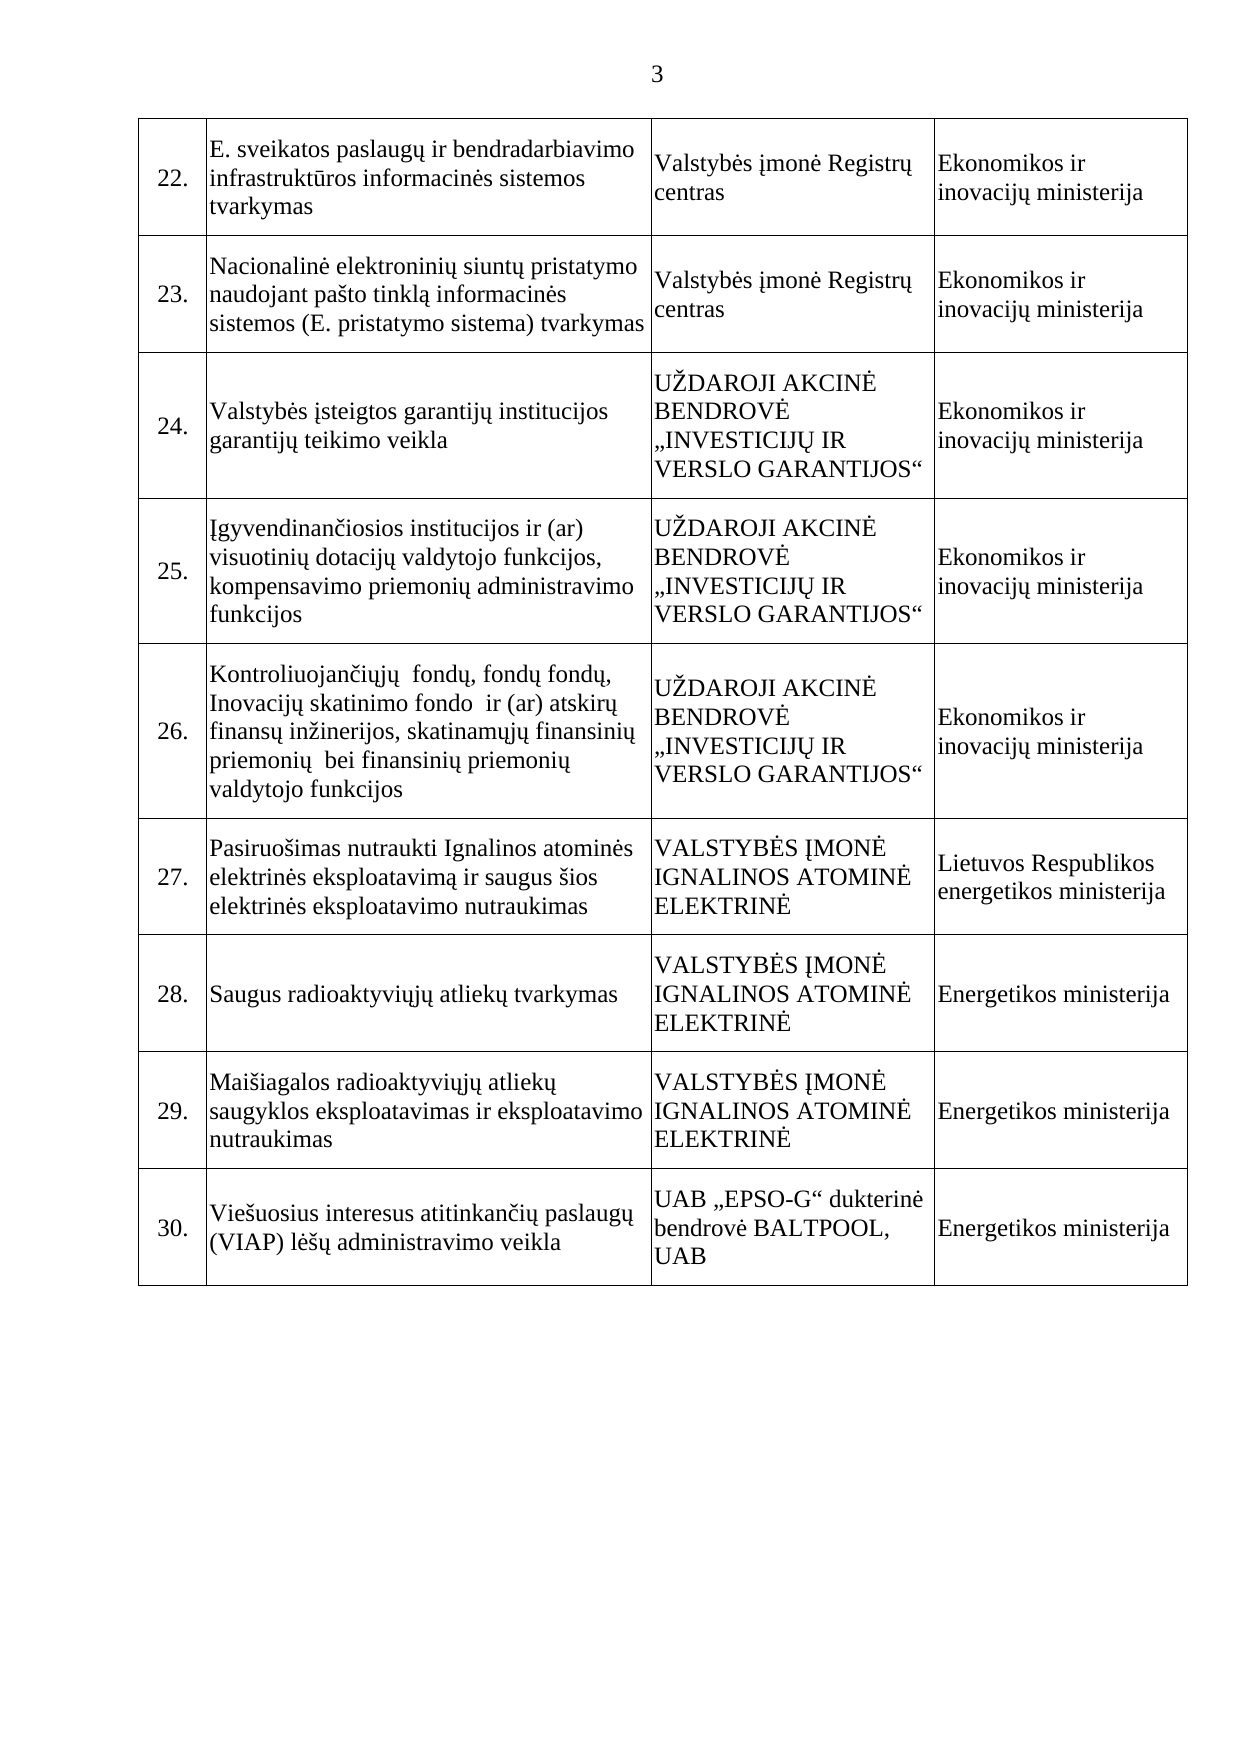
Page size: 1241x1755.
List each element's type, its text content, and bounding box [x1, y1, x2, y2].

table_cell Įgyvendinančiosios institucijos ir (ar) visuotinių dotacijų valdytojo funkcijos, kompensavimo priemonių administravimo funkcijos [207, 499, 651, 643]
table_cell 26. [139, 644, 206, 817]
table_cell Maišiagalos radioaktyviųjų atliekų saugyklos eksploatavimas ir eksploatavimo nutraukimas [207, 1052, 651, 1168]
table_cell 22. [139, 119, 206, 235]
table_cell E. sveikatos paslaugų ir bendradarbiavimo infrastruktūros informacinės sistemos tvarkymas [207, 119, 651, 235]
table_cell Ekonomikos ir inovacijų ministerija [935, 119, 1187, 235]
table_cell Pasiruošimas nutraukti Ignalinos atominės elektrinės eksploatavimą ir saugus šios elektrinės eksploatavimo nutraukimas [207, 819, 651, 934]
table_cell UŽDAROJI AKCINĖ BENDROVĖ „INVESTICIJŲ IR VERSLO GARANTIJOS“ [652, 644, 934, 817]
table_cell Valstybės įsteigtos garantijų institucijos garantijų teikimo veikla [207, 353, 651, 497]
table_cell UAB „EPSO-G“ dukterinė bendrovė BALTPOOL, UAB [652, 1169, 934, 1285]
table_cell 30. [139, 1169, 206, 1285]
table_cell Ekonomikos ir inovacijų ministerija [935, 353, 1187, 497]
table_cell Ekonomikos ir inovacijų ministerija [935, 236, 1187, 352]
table_cell Energetikos ministerija [935, 935, 1187, 1051]
table_cell VALSTYBĖS ĮMONĖ IGNALINOS ATOMINĖ ELEKTRINĖ [652, 819, 934, 934]
table_cell Valstybės įmonė Registrų centras [652, 236, 934, 352]
table_cell Kontroliuojančiųjų fondų, fondų fondų, Inovacijų skatinimo fondo ir (ar) atskirų finansų inžinerijos, skatinamųjų finansinių priemonių bei finansinių priemonių valdytojo funkcijos [207, 644, 651, 817]
table_cell Valstybės įmonė Registrų centras [652, 119, 934, 235]
table_cell Nacionalinė elektroninių siuntų pristatymo naudojant pašto tinklą informacinės sistemos (E. pristatymo sistema) tvarkymas [207, 236, 651, 352]
table_cell Viešuosius interesus atitinkančių paslaugų (VIAP) lėšų administravimo veikla [207, 1169, 651, 1285]
table_cell Saugus radioaktyviųjų atliekų tvarkymas [207, 935, 651, 1051]
table_cell Energetikos ministerija [935, 1052, 1187, 1168]
table_cell VALSTYBĖS ĮMONĖ IGNALINOS ATOMINĖ ELEKTRINĖ [652, 935, 934, 1051]
table_cell Ekonomikos ir inovacijų ministerija [935, 499, 1187, 643]
table_cell UŽDAROJI AKCINĖ BENDROVĖ „INVESTICIJŲ IR VERSLO GARANTIJOS“ [652, 499, 934, 643]
table_cell 27. [139, 819, 206, 934]
table_cell 24. [139, 353, 206, 497]
table_cell 25. [139, 499, 206, 643]
table_cell Energetikos ministerija [935, 1169, 1187, 1285]
table_cell VALSTYBĖS ĮMONĖ IGNALINOS ATOMINĖ ELEKTRINĖ [652, 1052, 934, 1168]
table_cell Lietuvos Respublikos energetikos ministerija [935, 819, 1187, 934]
table_cell 23. [139, 236, 206, 352]
table_cell 29. [139, 1052, 206, 1168]
table_cell 28. [139, 935, 206, 1051]
table_cell UŽDAROJI AKCINĖ BENDROVĖ „INVESTICIJŲ IR VERSLO GARANTIJOS“ [652, 353, 934, 497]
table_cell Ekonomikos ir inovacijų ministerija [935, 644, 1187, 817]
